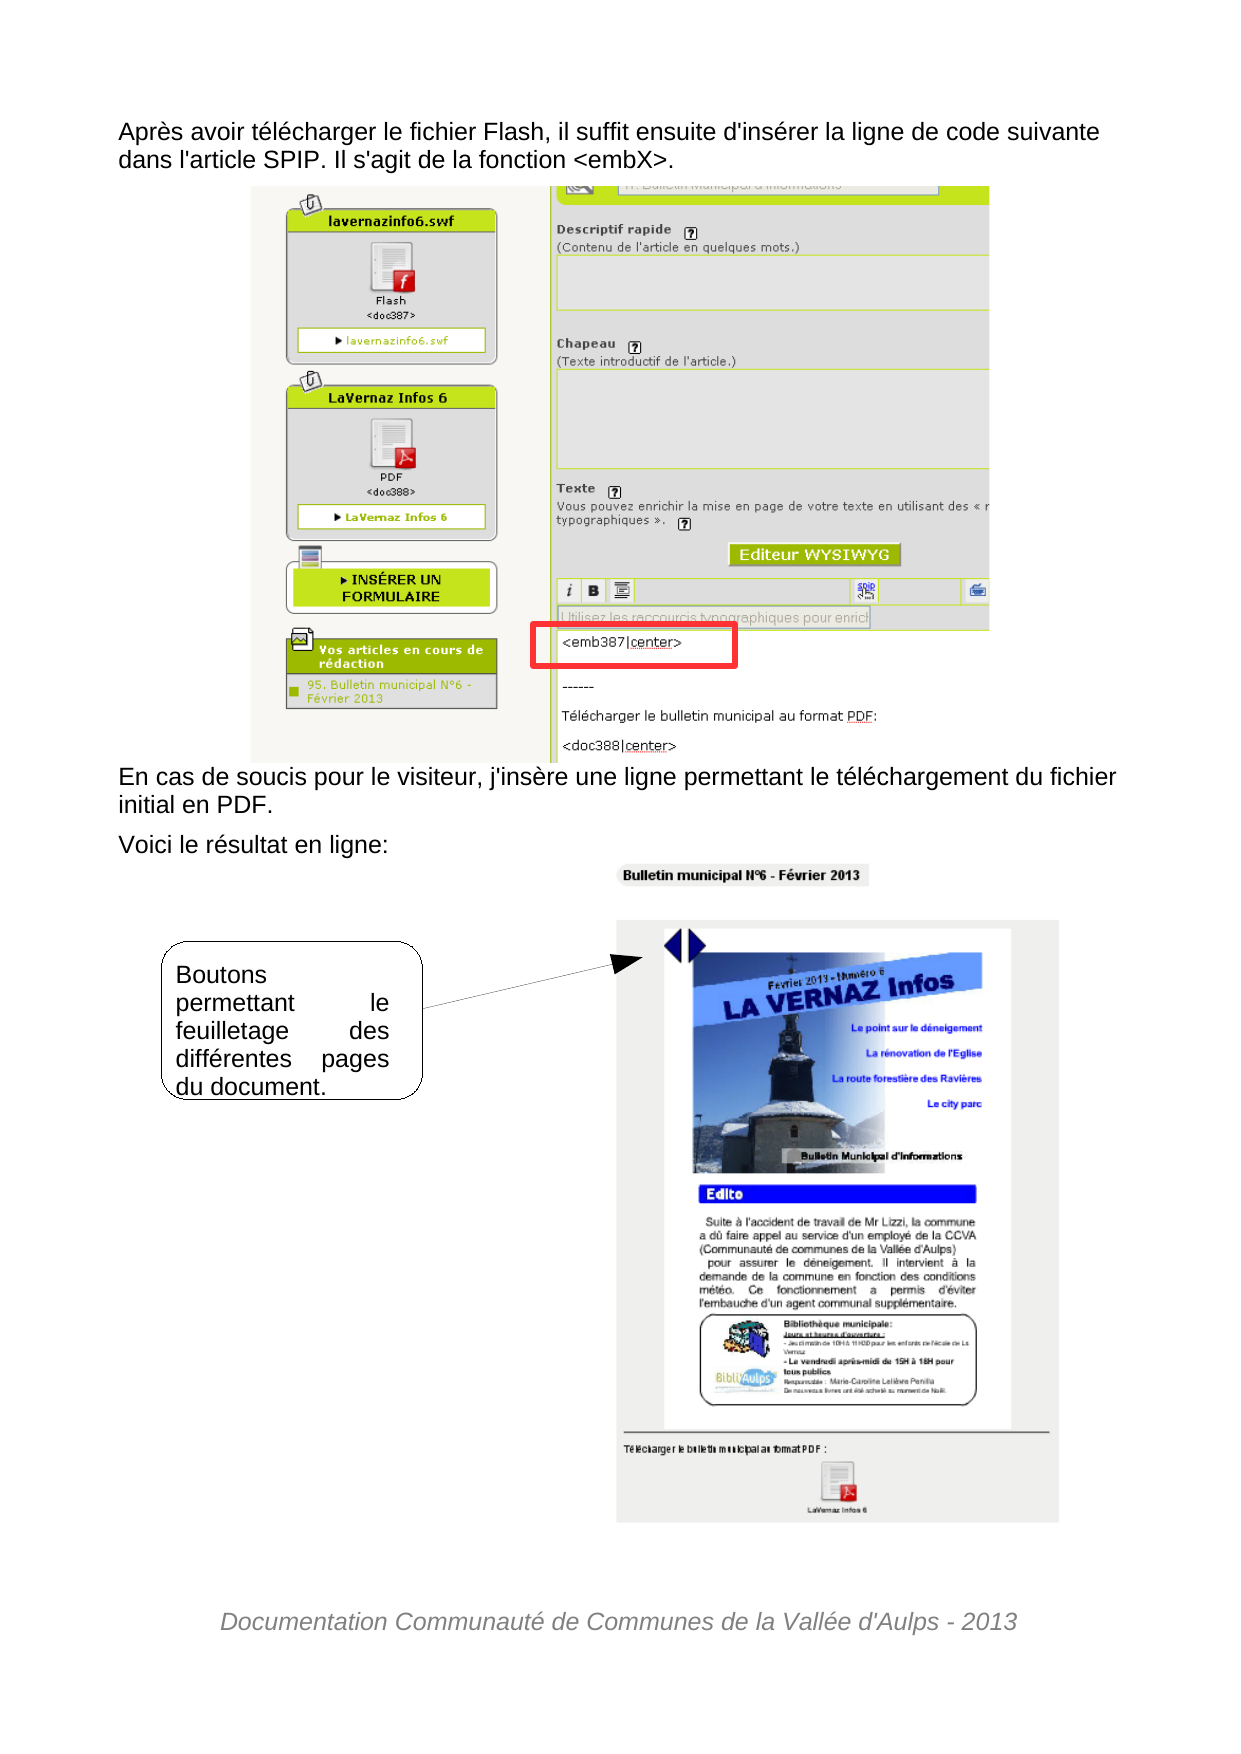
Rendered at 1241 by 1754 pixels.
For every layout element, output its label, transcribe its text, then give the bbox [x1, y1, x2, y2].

text Après avoir télécharger le fichier Flash, il suffit ensuite d'insérer la ligne de code suivante dans l'article SPIP. Il s'agit de la fonction <embX>. [118, 118, 1122, 174]
text En cas de soucis pour le visiteur, j'insère une ligne permettant le téléchargement du fichier initial en PDF. [118, 186, 1122, 818]
picture [250, 186, 990, 763]
picture [581, 859, 1064, 1524]
text Voici le résultat en ligne: [118, 831, 1122, 859]
